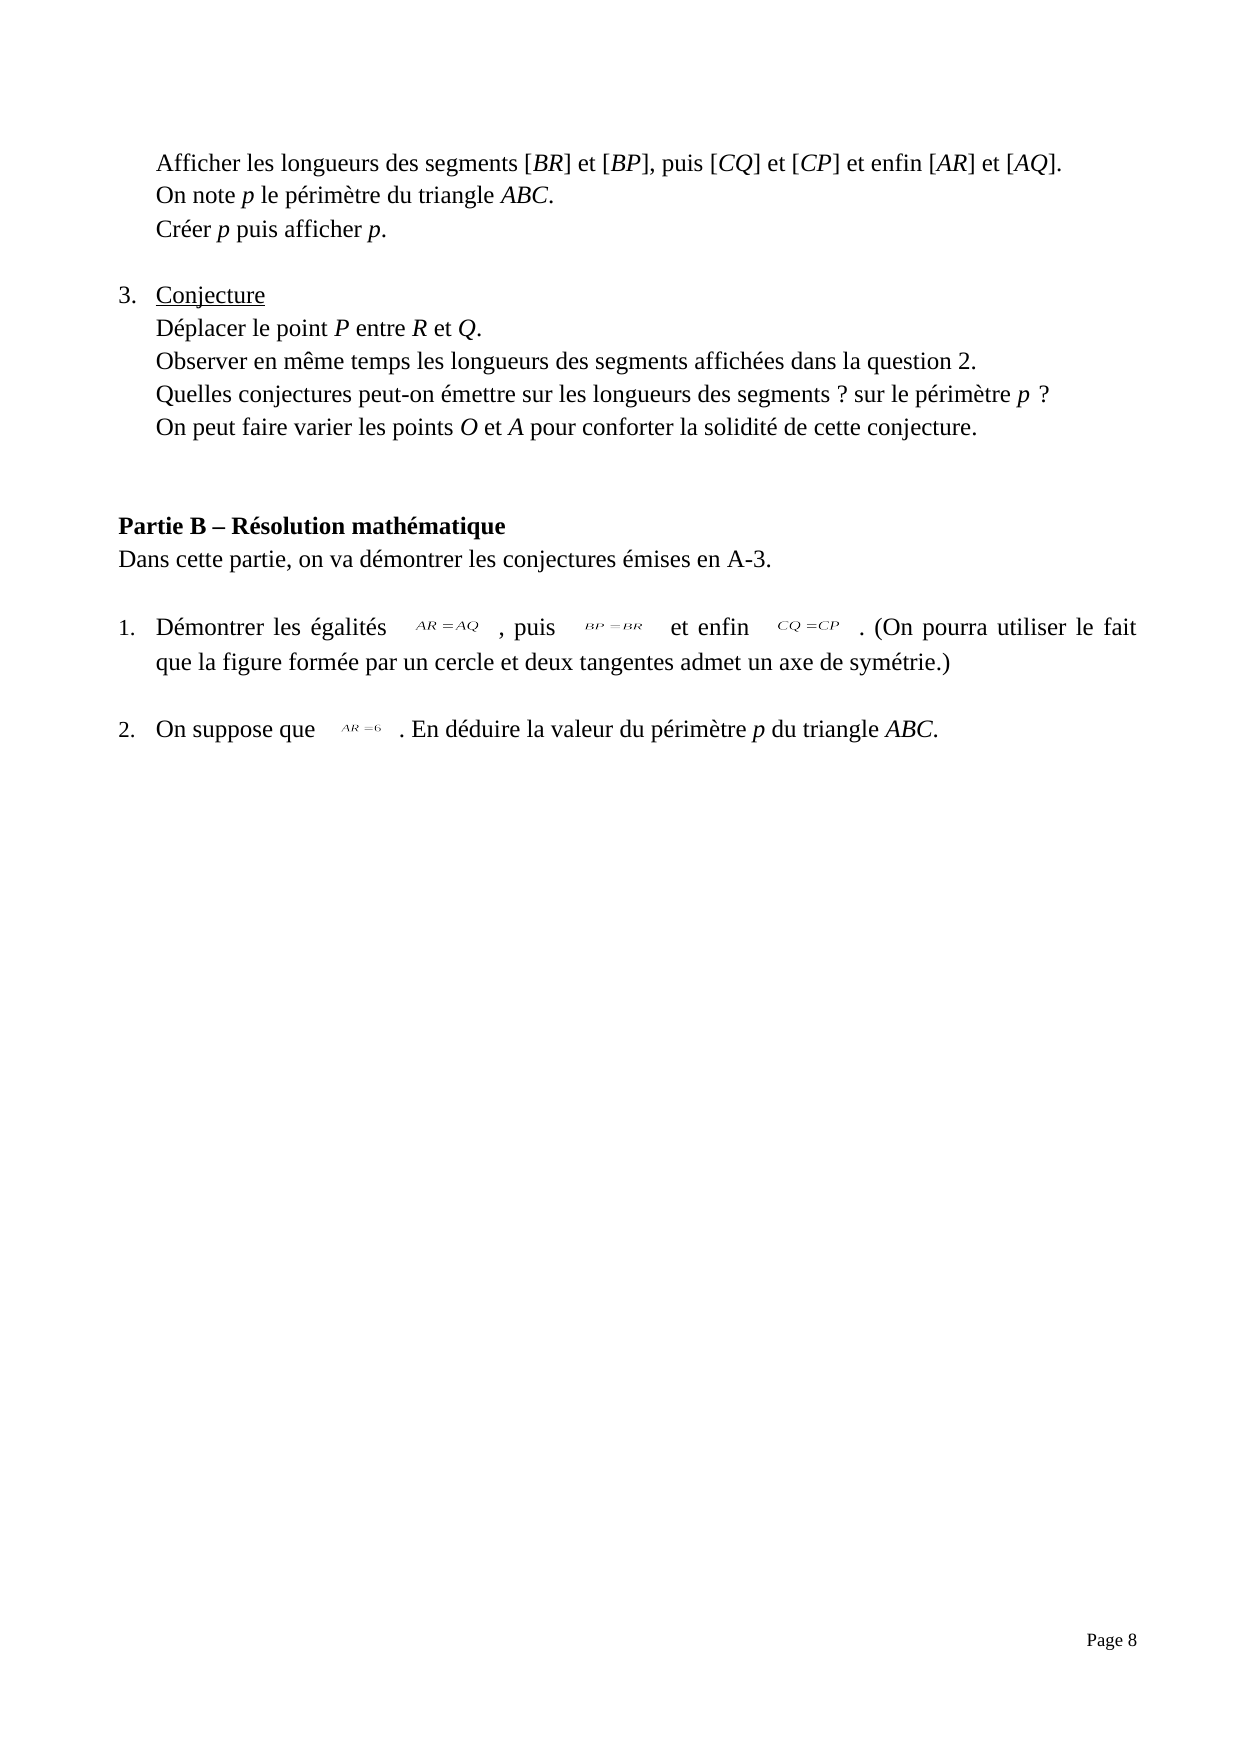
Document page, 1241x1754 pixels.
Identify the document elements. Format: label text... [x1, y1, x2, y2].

text Partie B – Résolution mathématique [118, 511, 1137, 539]
text Afficher les longueurs des segments [BR] et [BP], puis [CQ] et [CP] et enfin [AR] et [AQ]. [118, 148, 1137, 176]
text Créer p puis afficher p. [118, 214, 1137, 242]
text Quelles conjectures peut-on émettre sur les longueurs des segments ? sur le périmètre p ? [156, 379, 1137, 407]
text On peut faire varier les points O et A pour conforter la solidité de cette conjecture. [118, 412, 1137, 441]
list Démontrer les égalités , puis et enfin . (On pourra utiliser le fait que la figure formée par un cercle et deux tangentes admet un axe de symétrie.) [118, 610, 1137, 676]
list On suppose que . En déduire la valeur du périmètre p du triangle ABC. [118, 713, 1137, 743]
text Observer en même temps les longueurs des segments affichées dans la question 2. [156, 346, 1137, 374]
text Dans cette partie, on va démontrer les conjectures émises en A-3. [118, 544, 1137, 573]
text Déplacer le point P entre R et Q. [156, 313, 1137, 341]
text On note p le périmètre du triangle ABC. [118, 181, 1137, 209]
list Conjecture [118, 280, 1137, 308]
